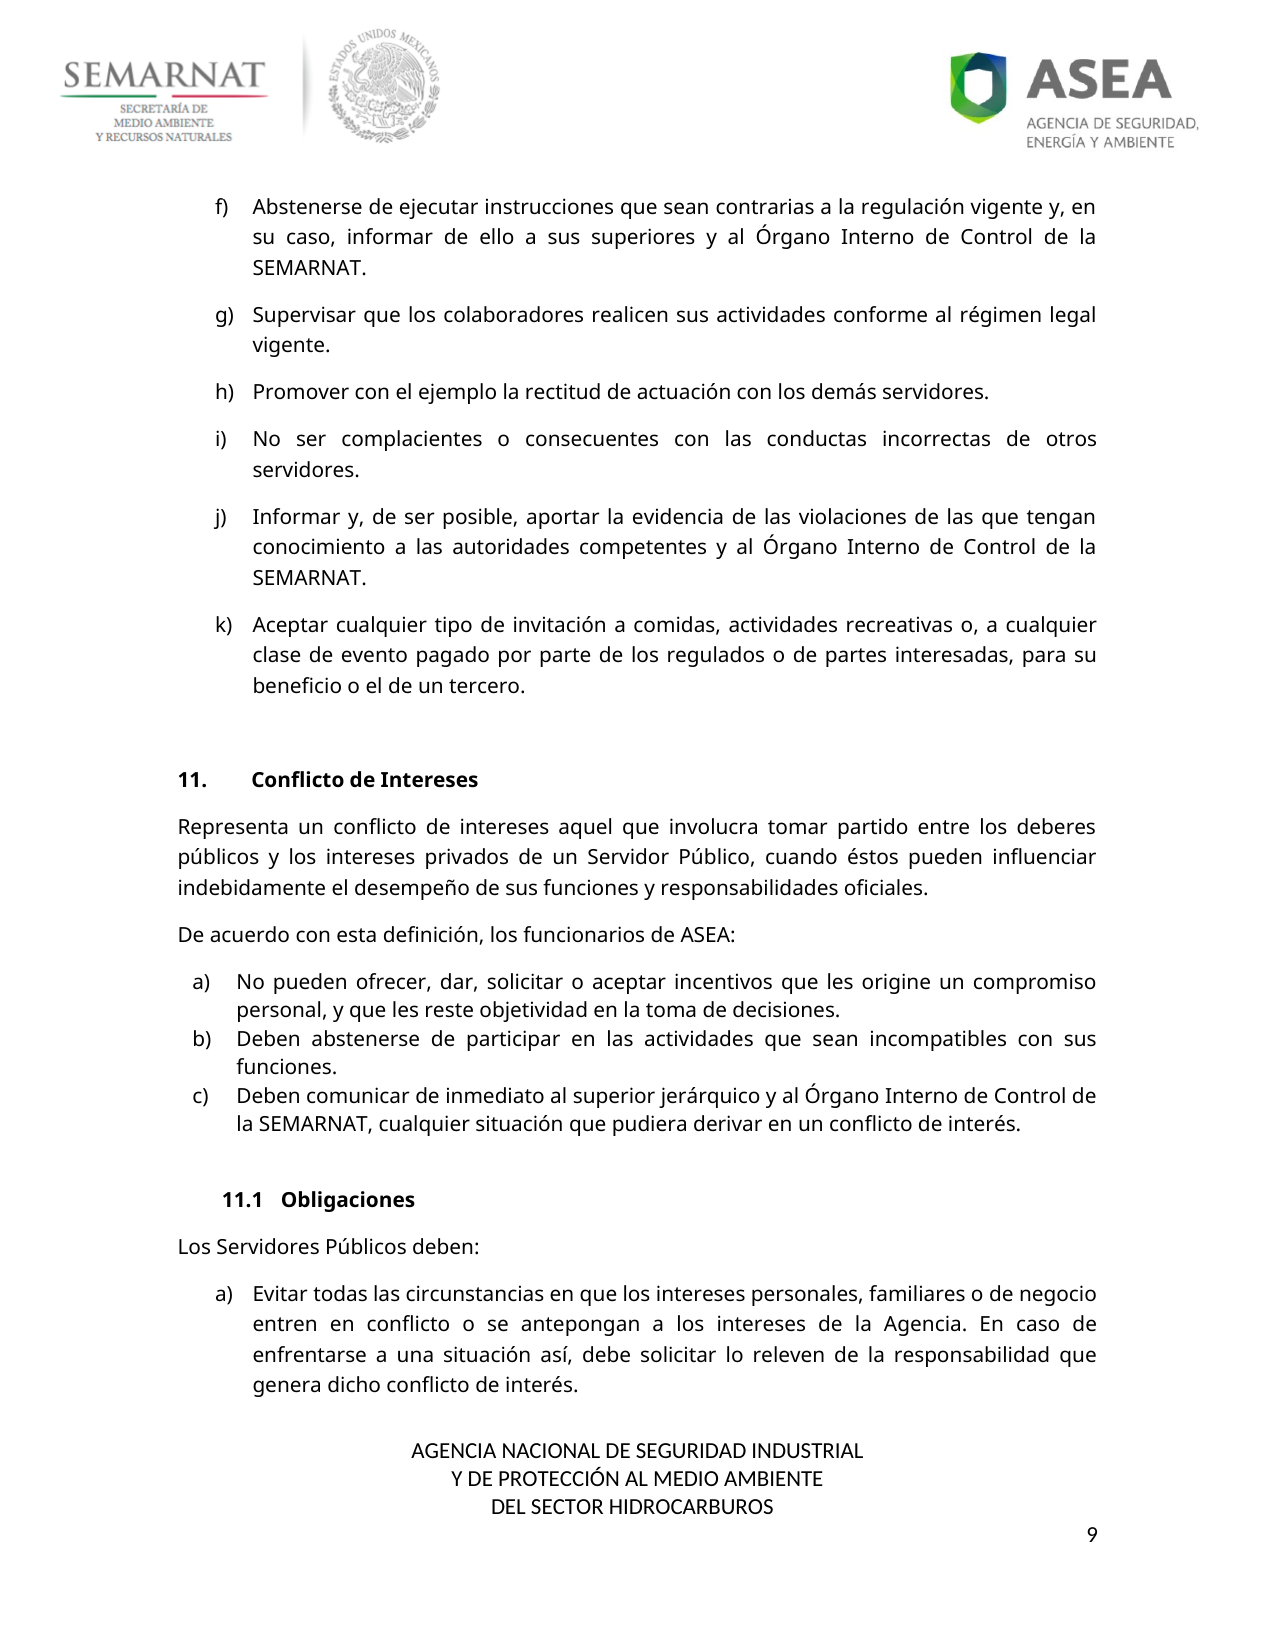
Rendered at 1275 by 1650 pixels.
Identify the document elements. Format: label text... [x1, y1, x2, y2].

list Supervisar que los colaboradores realicen sus actividades conforme al régimen legal vigente. [215, 300, 1098, 359]
text Los Servidores Públicos deben: [177, 1232, 1098, 1260]
list Obligaciones [207, 1185, 1098, 1213]
list Abstenerse de ejecutar instrucciones que sean contrarias a la regulación vigente y, en su caso, informar de ello a sus superiores y al Órgano Interno de Control de la SEMARNAT. [215, 192, 1098, 281]
text Representa un conflicto de intereses aquel que involucra tomar partido entre los deberes públicos y los intereses privados de un Servidor Público, cuando éstos pueden influenciar indebidamente el desempeño de sus funciones y responsabilidades oficiales. [177, 812, 1098, 901]
list Aceptar cualquier tipo de invitación a comidas, actividades recreativas o, a cualquier clase de evento pagado por parte de los regulados o de partes interesadas, para su beneficio o el de un tercero. [215, 610, 1098, 699]
list Conflicto de Intereses [177, 765, 1098, 793]
list No ser complacientes o consecuentes con las conductas incorrectas de otros servidores. [215, 424, 1098, 483]
text De acuerdo con esta definición, los funcionarios de ASEA: [177, 920, 1098, 948]
list Deben abstenerse de participar en las actividades que sean incompatibles con sus funciones. [192, 1024, 1098, 1081]
list Evitar todas las circunstancias en que los intereses personales, familiares o de negocio entren en conflicto o se antepongan a los intereses de la Agencia. En caso de enfrentarse a una situación así, debe solicitar lo releven de la responsabilidad que genera dicho conflicto de interés. [215, 1279, 1098, 1398]
list Promover con el ejemplo la rectitud de actuación con los demás servidores. [215, 377, 1098, 406]
list No pueden ofrecer, dar, solicitar o aceptar incentivos que les origine un compromiso personal, y que les reste objetividad en la toma de decisiones. [192, 967, 1098, 1024]
list Deben comunicar de inmediato al superior jerárquico y al Órgano Interno de Control de la SEMARNAT, cualquier situación que pudiera derivar en un conflicto de interés. [192, 1081, 1098, 1138]
list Informar y, de ser posible, aportar la evidencia de las violaciones de las que tengan conocimiento a las autoridades competentes y al Órgano Interno de Control de la SEMARNAT. [215, 502, 1098, 591]
